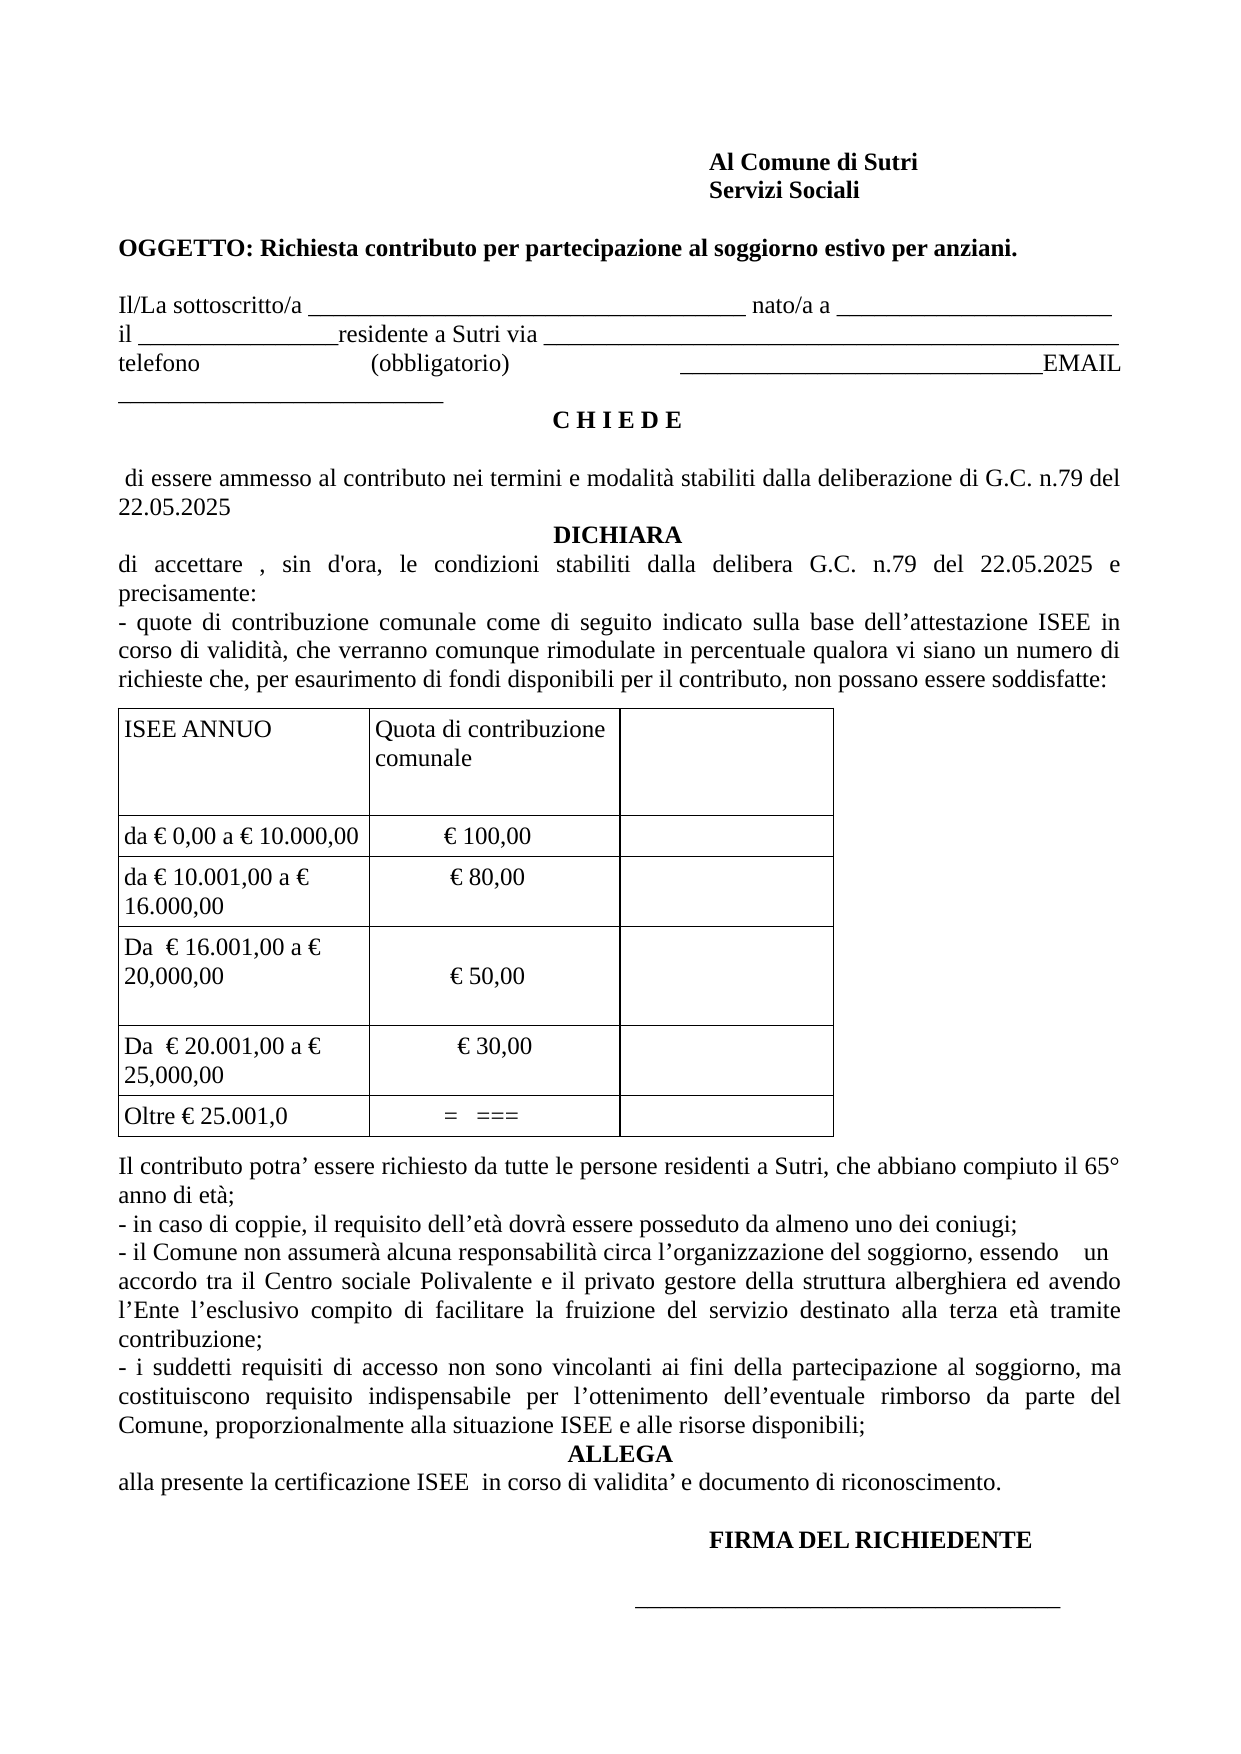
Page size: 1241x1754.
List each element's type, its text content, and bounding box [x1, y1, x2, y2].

table_cell [621, 857, 833, 926]
table_cell € 80,00 [370, 857, 619, 926]
text - in caso di coppie, il requisito dell’età dovrà essere posseduto da almeno uno dei coniugi; [118, 1209, 1122, 1237]
text C H I E D E [118, 406, 1122, 434]
table_cell da € 10.001,00 a € 16.000,00 [119, 857, 369, 926]
table_cell = === [370, 1096, 619, 1136]
text __________________________________ [118, 1554, 1122, 1611]
text Il/La sottoscritto/a ___________________________________ nato/a a ______________________ [118, 291, 1122, 319]
text Il contributo potra’ essere richiesto da tutte le persone residenti a Sutri, che abbiano compiuto il 65° anno di età; [118, 1151, 1122, 1209]
text OGGETTO: Richiesta contributo per partecipazione al soggiorno estivo per anziani. [118, 233, 1122, 262]
table_cell Da € 16.001,00 a € 20,000,00 [119, 927, 369, 1024]
table_cell € 100,00 [370, 816, 619, 856]
table_header [621, 709, 833, 814]
table_cell € 50,00 [370, 927, 619, 1024]
text il ________________residente a Sutri via ______________________________________________ [118, 319, 1122, 348]
text FIRMA DEL RICHIEDENTE [118, 1525, 1122, 1554]
text Servizi Sociali [118, 176, 1122, 204]
table_cell [621, 816, 833, 856]
text - i suddetti requisiti di accesso non sono vincolanti ai fini della partecipazione al soggiorno, ma costituiscono requisito indispensabile per l’ottenimento dell’eventuale rimborso da parte del Comune, proporzionalmente alla situazione ISEE e alle risorse disponibili; [118, 1352, 1122, 1439]
table_cell [621, 927, 833, 1024]
table_cell da € 0,00 a € 10.000,00 [119, 816, 369, 856]
text alla presente la certificazione ISEE in corso di validita’ e documento di riconoscimento. [118, 1467, 1122, 1496]
text di essere ammesso al contributo nei termini e modalità stabiliti dalla deliberazione di G.C. n.79 del 22.05.2025 [118, 463, 1122, 521]
table_cell [621, 1096, 833, 1136]
text telefono (obbligatorio) _____________________________EMAIL __________________________ [118, 348, 1122, 406]
table_header ISEE ANNUO [119, 709, 369, 814]
text accordo tra il Centro sociale Polivalente e il privato gestore della struttura alberghiera ed avendo l’Ente l’esclusivo compito di facilitare la fruizione del servizio destinato alla terza età tramite contribuzione; [118, 1266, 1122, 1352]
table_header Quota di contribuzione comunale [370, 709, 619, 814]
text Al Comune di Sutri [118, 147, 1122, 176]
text ALLEGA [118, 1439, 1122, 1467]
text DICHIARA [118, 521, 1122, 549]
table_cell Oltre € 25.001,0 [119, 1096, 369, 1136]
table_cell [621, 1026, 833, 1094]
text di accettare , sin d'ora, le condizioni stabiliti dalla delibera G.C. n.79 del 22.05.2025 e precisamente: [118, 549, 1122, 607]
table_cell € 30,00 [370, 1026, 619, 1094]
table_cell Da € 20.001,00 a € 25,000,00 [119, 1026, 369, 1094]
text - il Comune non assumerà alcuna responsabilità circa l’organizzazione del soggiorno, essendo un [118, 1237, 1122, 1266]
text - quote di contribuzione comunale come di seguito indicato sulla base dell’attestazione ISEE in corso di validità, che verranno comunque rimodulate in percentuale qualora vi siano un numero di richieste che, per esaurimento di fondi disponibili per il contributo, non possano essere soddisfatte: [118, 607, 1122, 693]
